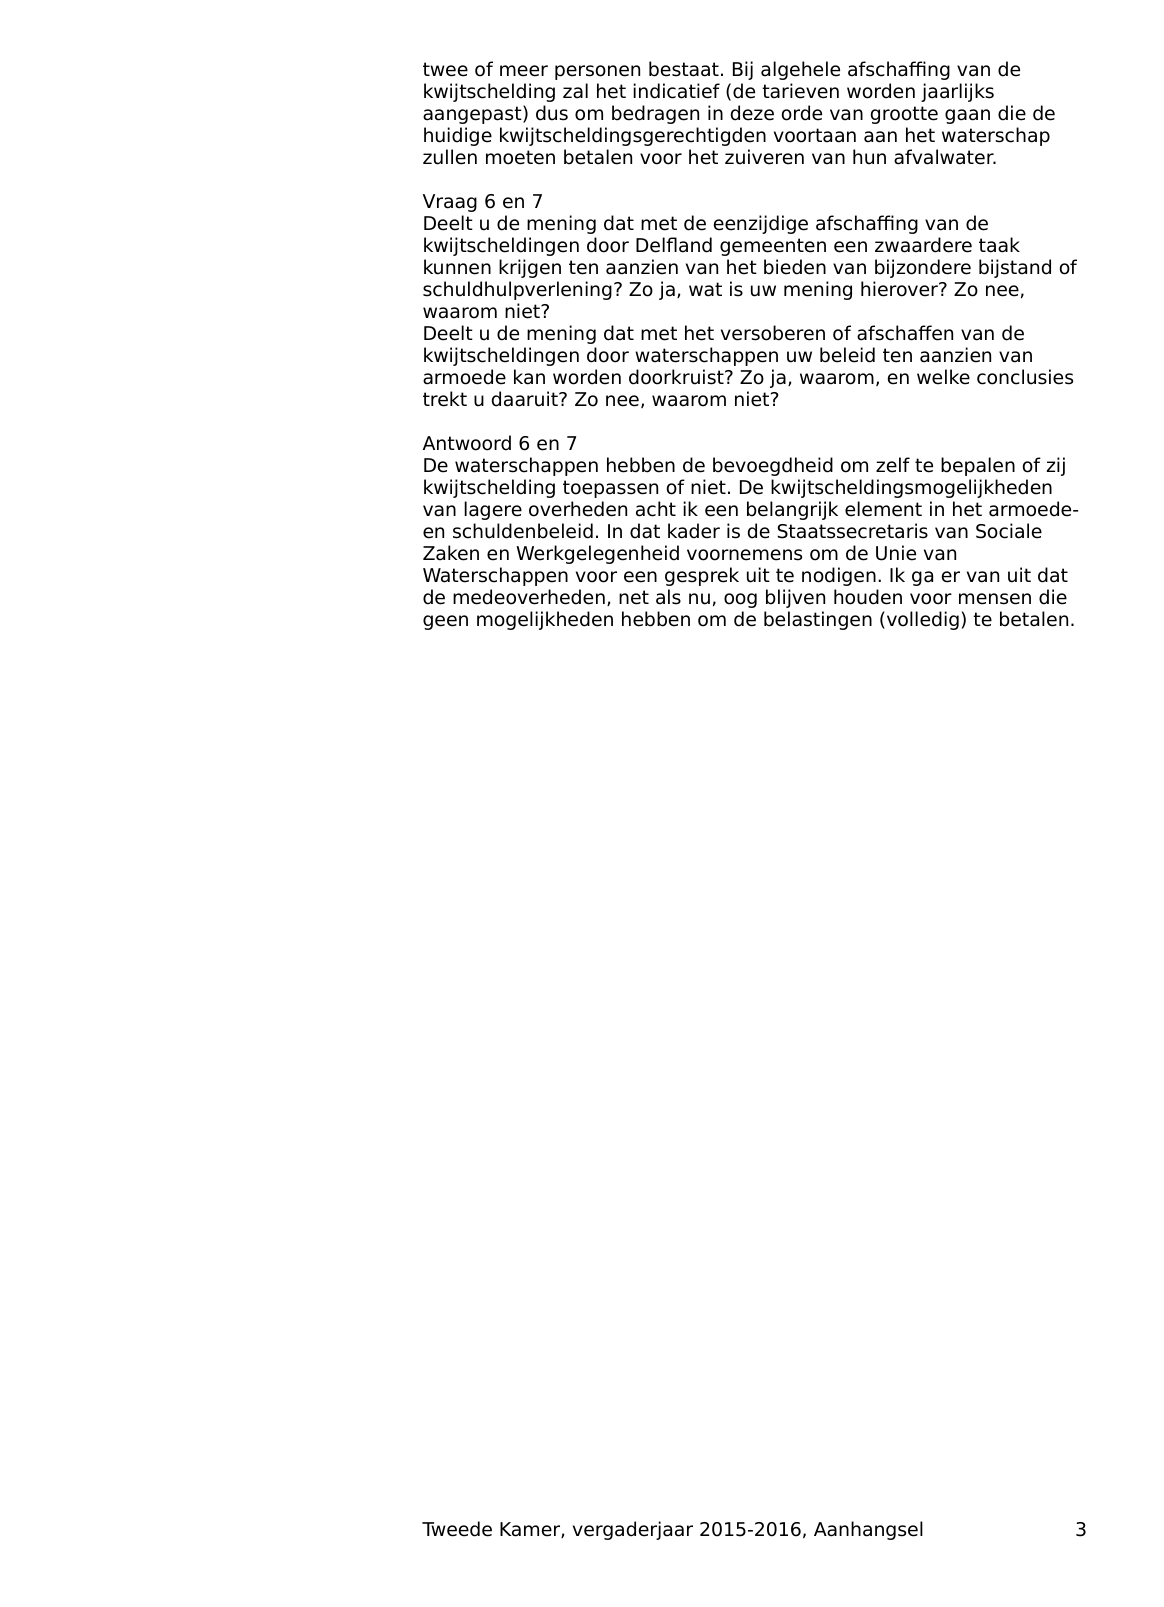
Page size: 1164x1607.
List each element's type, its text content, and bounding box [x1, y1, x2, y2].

text Vraag 6 en 7 [422, 191, 1087, 213]
text Deelt u de mening dat met het versoberen of afschaffen van de kwijtscheldingen door waterschappen uw beleid ten aanzien van armoede kan worden doorkruist? Zo ja, waarom, en welke conclusies trekt u daaruit? Zo nee, waarom niet? [422, 323, 1087, 411]
text twee of meer personen bestaat. Bij algehele afschaffing van de kwijtschelding zal het indicatief (de tarieven worden jaarlijks aangepast) dus om bedragen in deze orde van grootte gaan die de huidige kwijtscheldingsgerechtigden voortaan aan het waterschap zullen moeten betalen voor het zuiveren van hun afvalwater. [422, 59, 1087, 169]
text De waterschappen hebben de bevoegdheid om zelf te bepalen of zij kwijtschelding toepassen of niet. De kwijtscheldingsmogelijkheden van lagere overheden acht ik een belangrijk element in het armoede- en schuldenbeleid. In dat kader is de Staatssecretaris van Sociale Zaken en Werkgelegenheid voornemens om de Unie van Waterschappen voor een gesprek uit te nodigen. Ik ga er van uit dat de medeoverheden, net als nu, oog blijven houden voor mensen die geen mogelijkheden hebben om de belastingen (volledig) te betalen. [422, 455, 1087, 631]
text Deelt u de mening dat met de eenzijdige afschaffing van de kwijtscheldingen door Delfland gemeenten een zwaardere taak kunnen krijgen ten aanzien van het bieden van bijzondere bijstand of schuldhulpverlening? Zo ja, wat is uw mening hierover? Zo nee, waarom niet? [422, 213, 1087, 323]
text Antwoord 6 en 7 [422, 433, 1087, 455]
